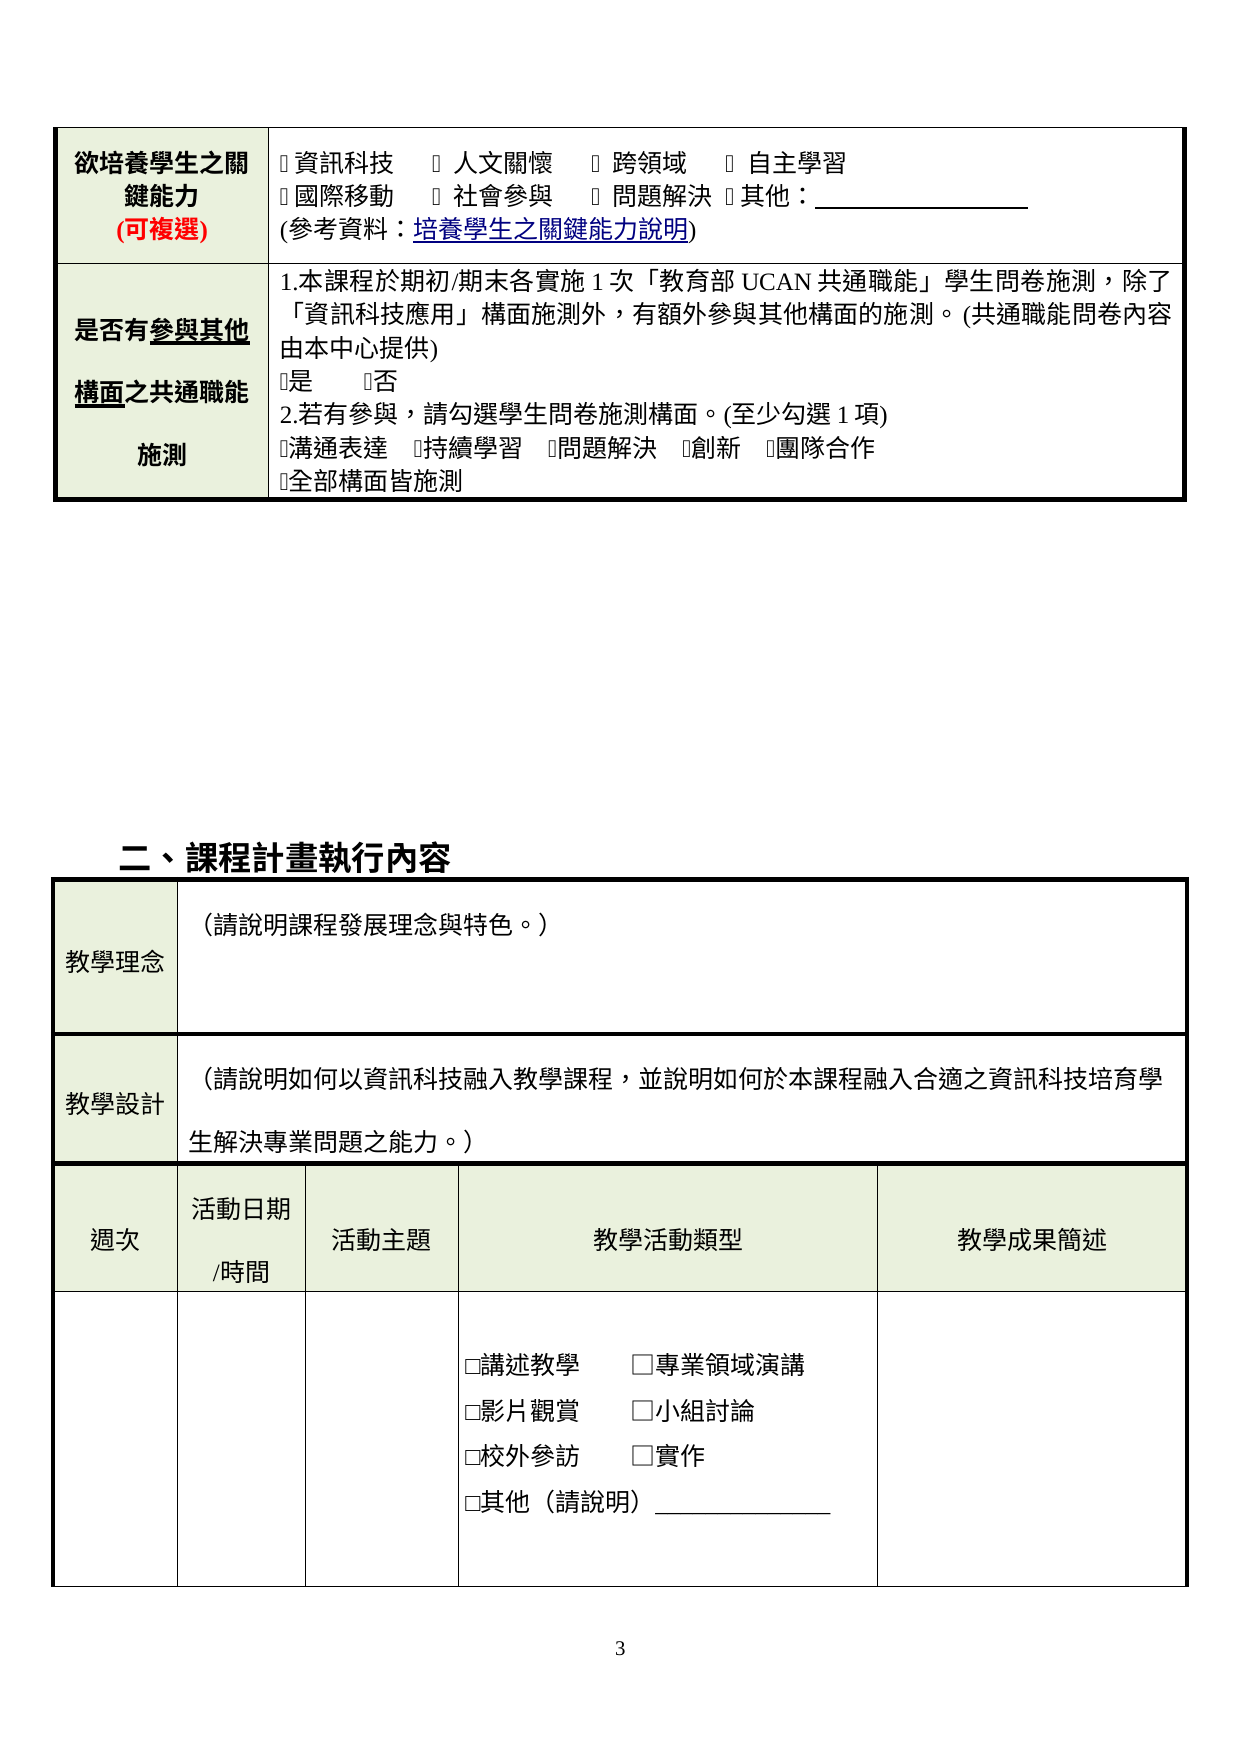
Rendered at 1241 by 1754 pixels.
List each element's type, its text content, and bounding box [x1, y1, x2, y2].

table_cell  資訊科技  人文關懷  跨領域  自主學習  國際移動  社會參與  問題解決  其他： (參考資料：培養學生之關鍵能力說明) [269, 128, 1182, 263]
table_cell 欲培養學生之關鍵能力 (可複選) [58, 128, 268, 263]
table_cell [306, 1292, 458, 1586]
table_cell 教學活動類型 [459, 1166, 877, 1291]
text 二、課程計畫執行內容 [118, 814, 1122, 877]
table_cell （請說明如何以資訊科技融入教學課程，並說明如何於本課程融入合適之資訊科技培育學生解決專業問題之能力。） [178, 1036, 1185, 1161]
table_cell [878, 1292, 1185, 1586]
table_cell 週次 [55, 1166, 177, 1291]
table_header （請說明課程發展理念與特色。） [178, 882, 1185, 1032]
table_cell 教學設計 [55, 1036, 177, 1161]
table_cell 教學成果簡述 [878, 1166, 1185, 1291]
table_cell [178, 1292, 305, 1586]
table_cell 1.本課程於期初/期末各實施1次「教育部UCAN共通職能」學生問卷施測，除了「資訊科技應用」構面施測外，有額外參與其他構面的施測。(共通職能問卷內容由本中心提供) 是 否 2.若有參與，請勾選學生問卷施測構面。(至少勾選1項) 溝通表達 持續學習 問題解決 創新 團隊合作 全部構面皆施測 [269, 264, 1182, 497]
table_header 教學理念 [55, 882, 177, 1032]
table_cell □講述教學 □專業領域演講 □影片觀賞 □小組討論 □校外參訪 □實作 □其他（請說明）______________ [459, 1292, 877, 1586]
table_cell [55, 1292, 177, 1586]
table_cell 活動主題 [306, 1166, 458, 1291]
table_cell 活動日期/時間 [178, 1166, 305, 1291]
table_cell 是否有參與其他構面之共通職能施測 [58, 264, 268, 497]
